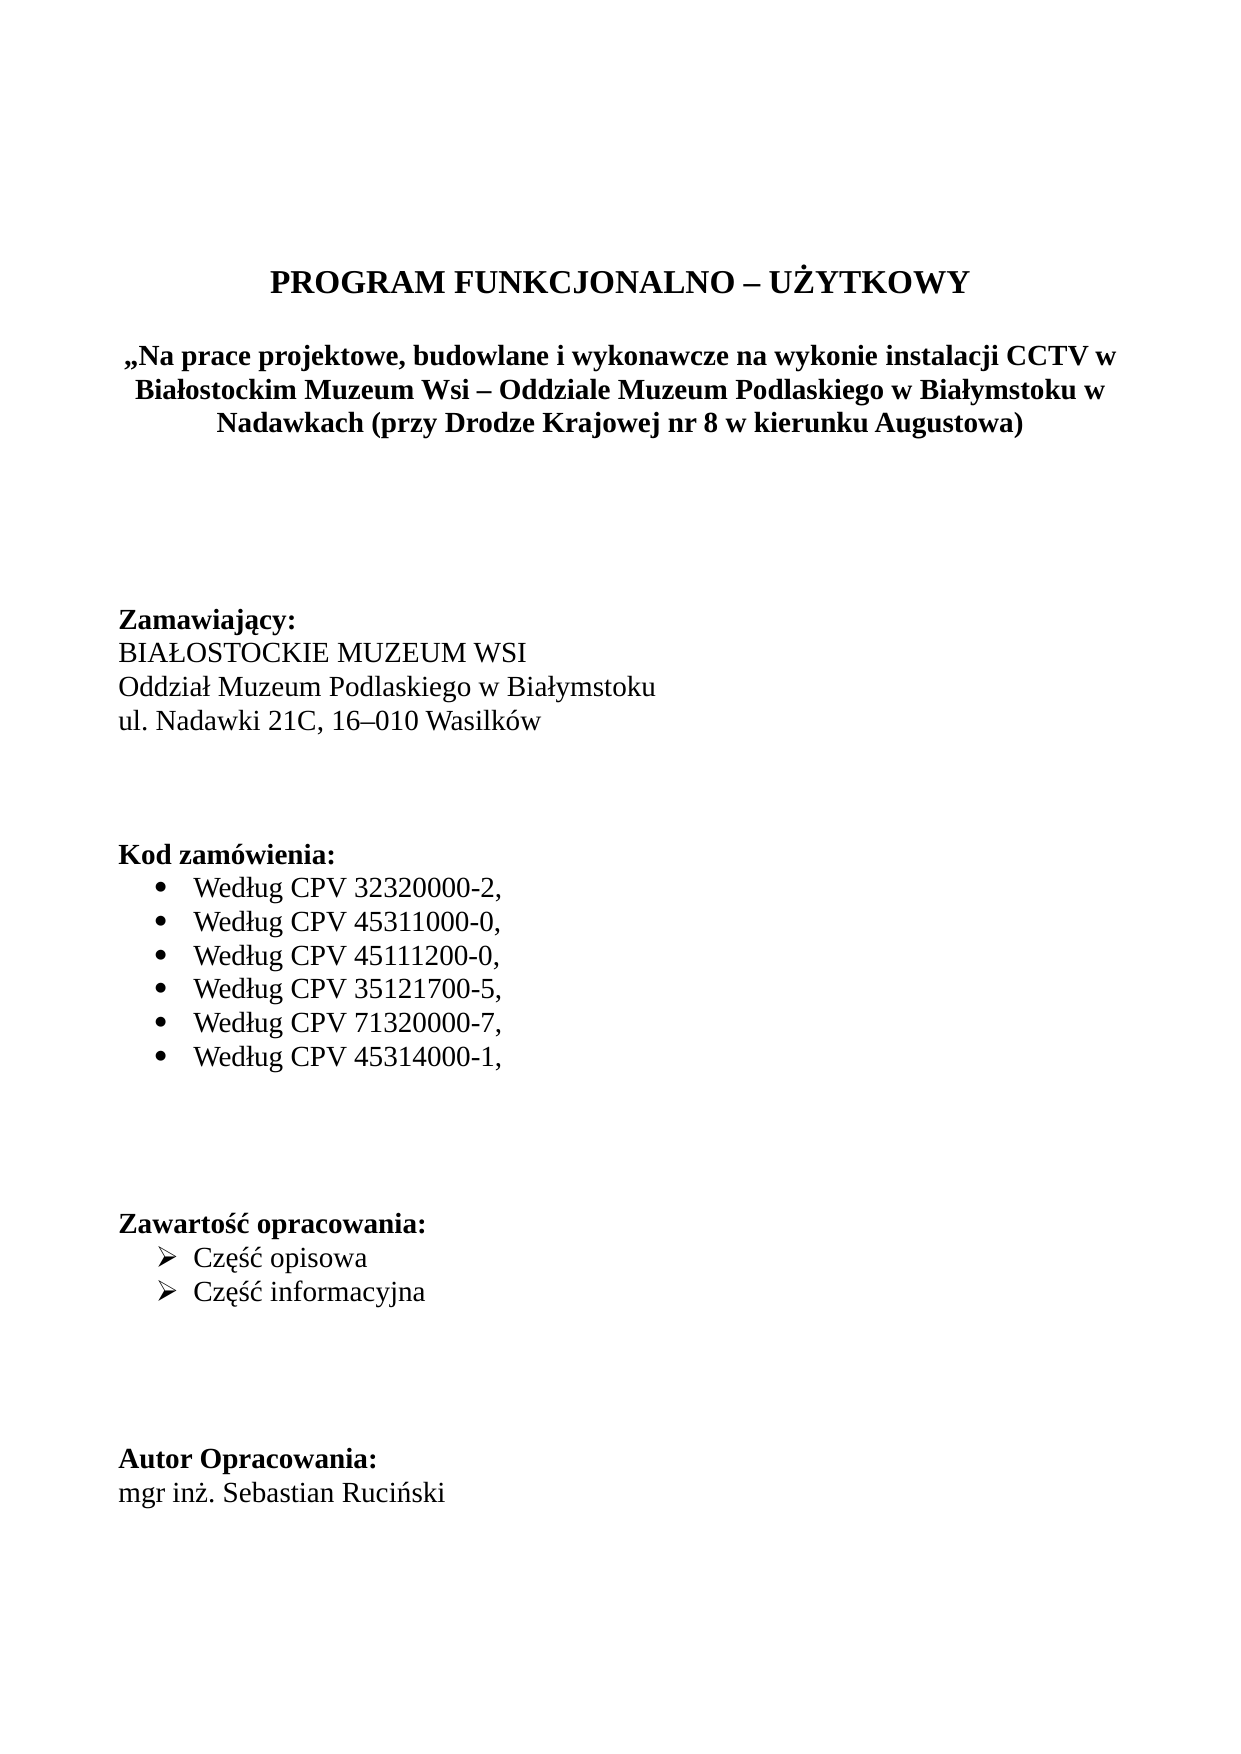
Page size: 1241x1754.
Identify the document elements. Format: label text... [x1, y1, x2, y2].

list Według CPV 35121700-5, [156, 971, 1122, 1005]
list Część informacyjna [156, 1274, 1122, 1307]
text „Na prace projektowe, budowlane i wykonawcze na wykonie instalacji CCTV w Białostockim Muzeum Wsi – Oddziale Muzeum Podlaskiego w Białymstoku w Nadawkach (przy Drodze Krajowej nr 8 w kierunku Augustowa) [118, 338, 1122, 439]
text mgr inż. Sebastian Ruciński [118, 1475, 1122, 1508]
text PROGRAM FUNKCJONALNO – UŻYTKOWY [118, 262, 1122, 300]
list Według CPV 45311000-0, [156, 904, 1122, 938]
text Zamawiający: [118, 602, 1122, 636]
list Według CPV 45111200-0, [156, 938, 1122, 971]
text ul. Nadawki 21C, 16–010 Wasilków [118, 703, 1122, 736]
text BIAŁOSTOCKIE MUZEUM WSI [118, 636, 1122, 669]
text Kod zamówienia: [118, 837, 1122, 870]
text Zawartość opracowania: [118, 1206, 1122, 1240]
list Według CPV 32320000-2, [156, 870, 1122, 904]
text Oddział Muzeum Podlaskiego w Białymstoku [118, 669, 1122, 703]
text Autor Opracowania: [118, 1441, 1122, 1475]
list Część opisowa [156, 1240, 1122, 1274]
list Według CPV 71320000-7, [156, 1005, 1122, 1039]
list Według CPV 45314000-1, [156, 1039, 1122, 1072]
